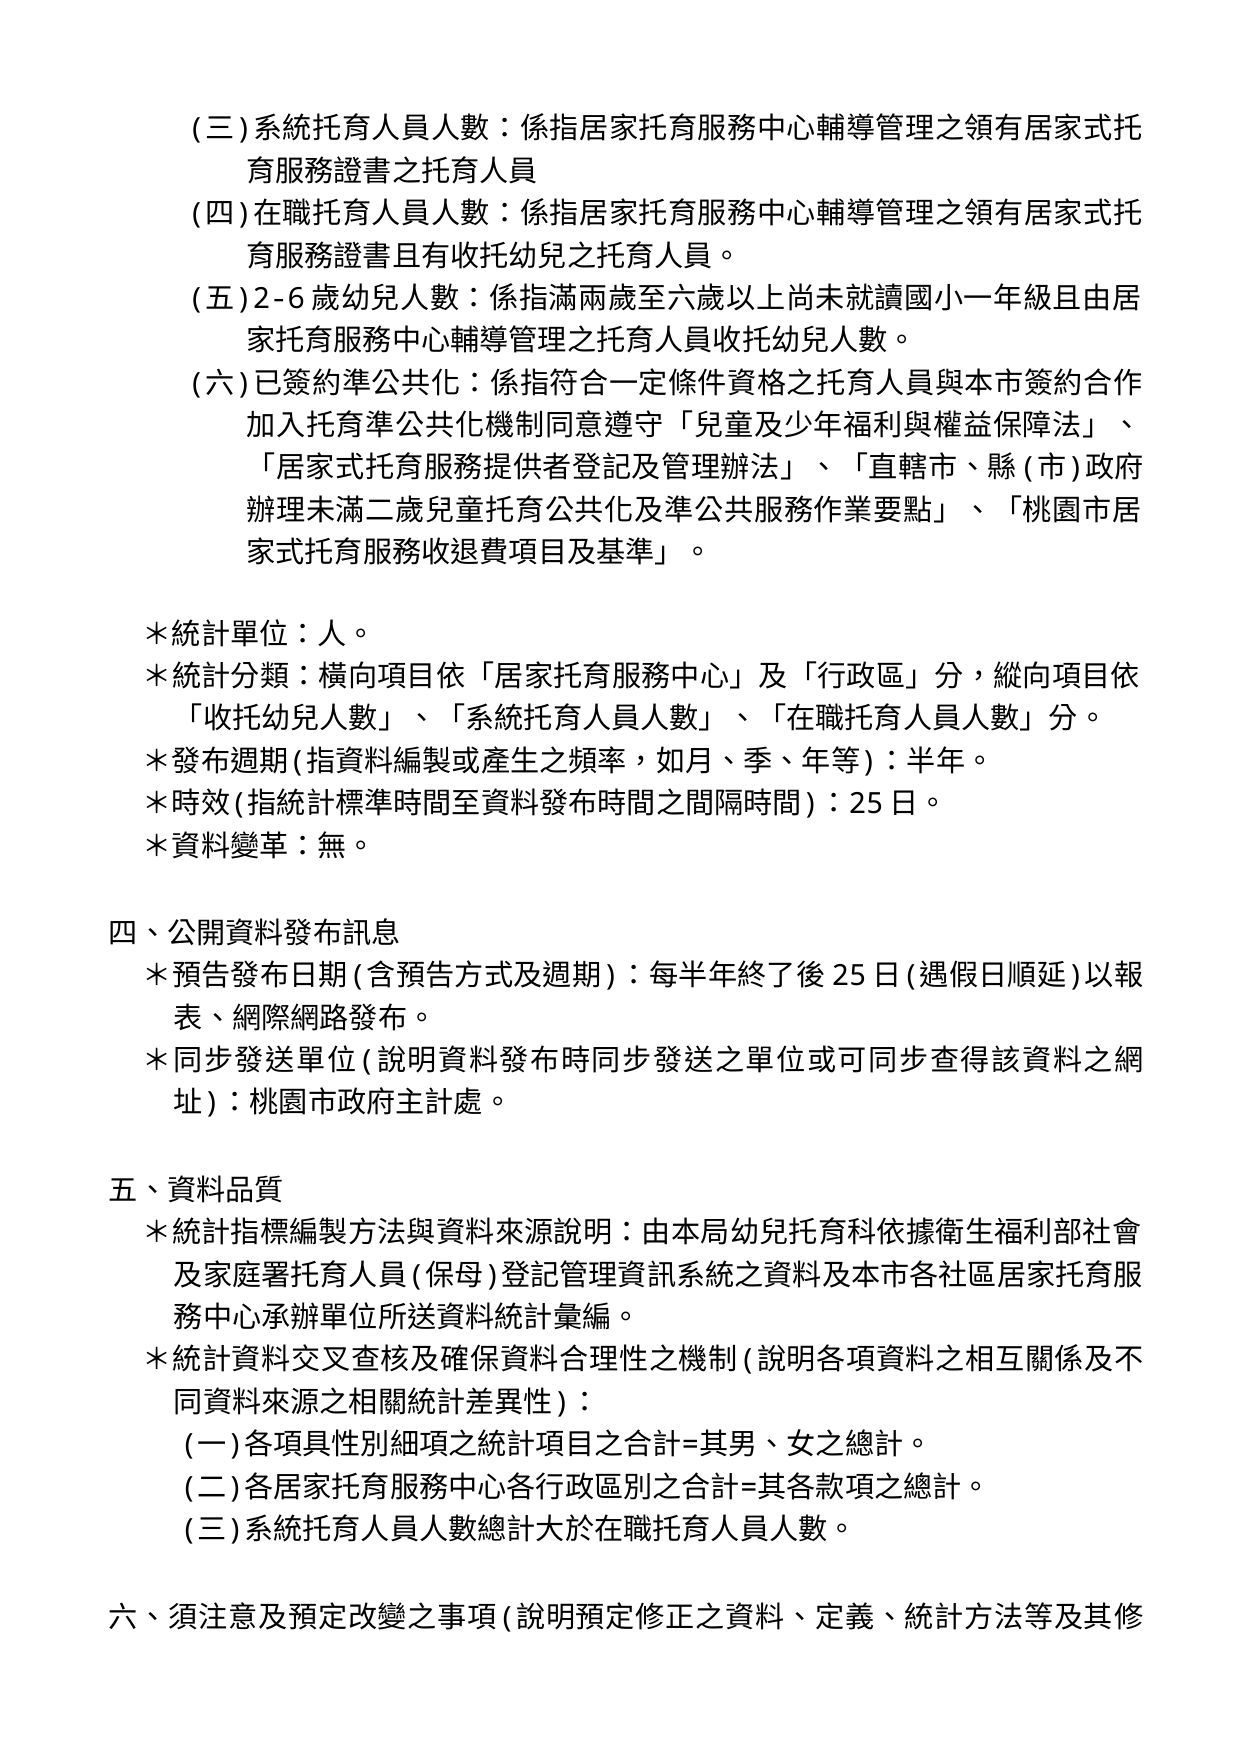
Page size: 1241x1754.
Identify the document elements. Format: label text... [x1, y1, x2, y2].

table_header 統計資料背景說明 資料種類：社會福利服務統計 資料項目：桃園市居家托育服務中心服務概況 一、發布及編製機關單位 ＊發布機關、單位：桃園市政府婦幼發展局會計室 ＊編製單位：桃園市政府婦幼發展局幼兒托育科 ＊聯絡電話：03-3322101#5904 ＊傳真：03-3333176 ＊電子信箱：10029329@mail.tycg.gov.tw 二、發布形式 ＊口頭： ( )記者會或說明會 ＊書面： ( )新聞稿 ( )報表 ( )書刊，刊名： ＊電子媒體： ( )線上書刊及資料庫， 網址： ( )磁片 ( )光碟片 (√)其他 Open Document File (odf)、Portable Document Format (pdf) 或Excel檔案。 三、資料範圍、週期及時效 ＊統計地區範圍及對象：凡桃園市轄內之居家托育服務中心承辦單位所提供之托育服務資訊，均為統計對象。 ＊統計標準時間：以6月底、12月底之事實為準。 ＊統計項目定義： (一)居家托育服務中心：係由本市委託機構團體建置托育服務網絡協助家長解決托兒問題，使幼兒獲得妥善照顧，讓幼兒、家長與托育人員三者之間，能獲得妥適的支持與協助之居家托育服務中心。 (二)收托幼兒人數：本市居家托育服務中心輔導管理之托育人員收托幼兒人數。 (三)系統托育人員人數：係指居家托育服務中心輔導管理之領有居家式托育服務證書之托育人員 (四)在職托育人員人數：係指居家托育服務中心輔導管理之領有居家式托育服務證書且有收托幼兒之托育人員。 (五)2-6歲幼兒人數：係指滿兩歲至六歲以上尚未就讀國小一年級且由居家托育服務中心輔導管理之托育人員收托幼兒人數。 (六)已簽約準公共化：係指符合一定條件資格之托育人員與本市簽約合作加入托育準公共化機制同意遵守「兒童及少年福利與權益保障法」、「居家式托育服務提供者登記及管理辦法」、「直轄市、縣(市)政府辦理未滿二歲兒童托育公共化及準公共服務作業要點」、「桃園市居家式托育服務收退費項目及基準」。 ＊統計單位：人。 ＊統計分類：橫向項目依「居家托育服務中心」及「行政區」分，縱向項目依「收托幼兒人數」、「系統托育人員人數」、「在職托育人員人數」分。 ＊發布週期(指資料編製或產生之頻率，如月、季、年等)：半年。 ＊時效(指統計標準時間至資料發布時間之間隔時間)：25日。 ＊資料變革：無。 四、公開資料發布訊息 ＊預告發布日期(含預告方式及週期)：每半年終了後25日(遇假日順延)以報表、網際網路發布。 ＊同步發送單位(說明資料發布時同步發送之單位或可同步查得該資料之網址)：桃園市政府主計處。 五、資料品質 ＊統計指標編製方法與資料來源說明：由本局幼兒托育科依據衛生福利部社會及家庭署托育人員(保母)登記管理資訊系統之資料及本市各社區居家托育服務中心承辦單位所送資料統計彙編。 ＊統計資料交叉查核及確保資料合理性之機制(說明各項資料之相互關係及不同資料來源之相關統計差異性)： (一)各項具性別細項之統計項目之合計=其男、女之總計。 (二)各居家托育服務中心各行政區別之合計=其各款項之總計。 (三)系統托育人員人數總計大於在職托育人員人數。 六、須注意及預定改變之事項(說明預定修正之資料、定義、統計方法等及其修正原因)：無。 七、其他事項：無。 [98, 105, 1155, 1635]
